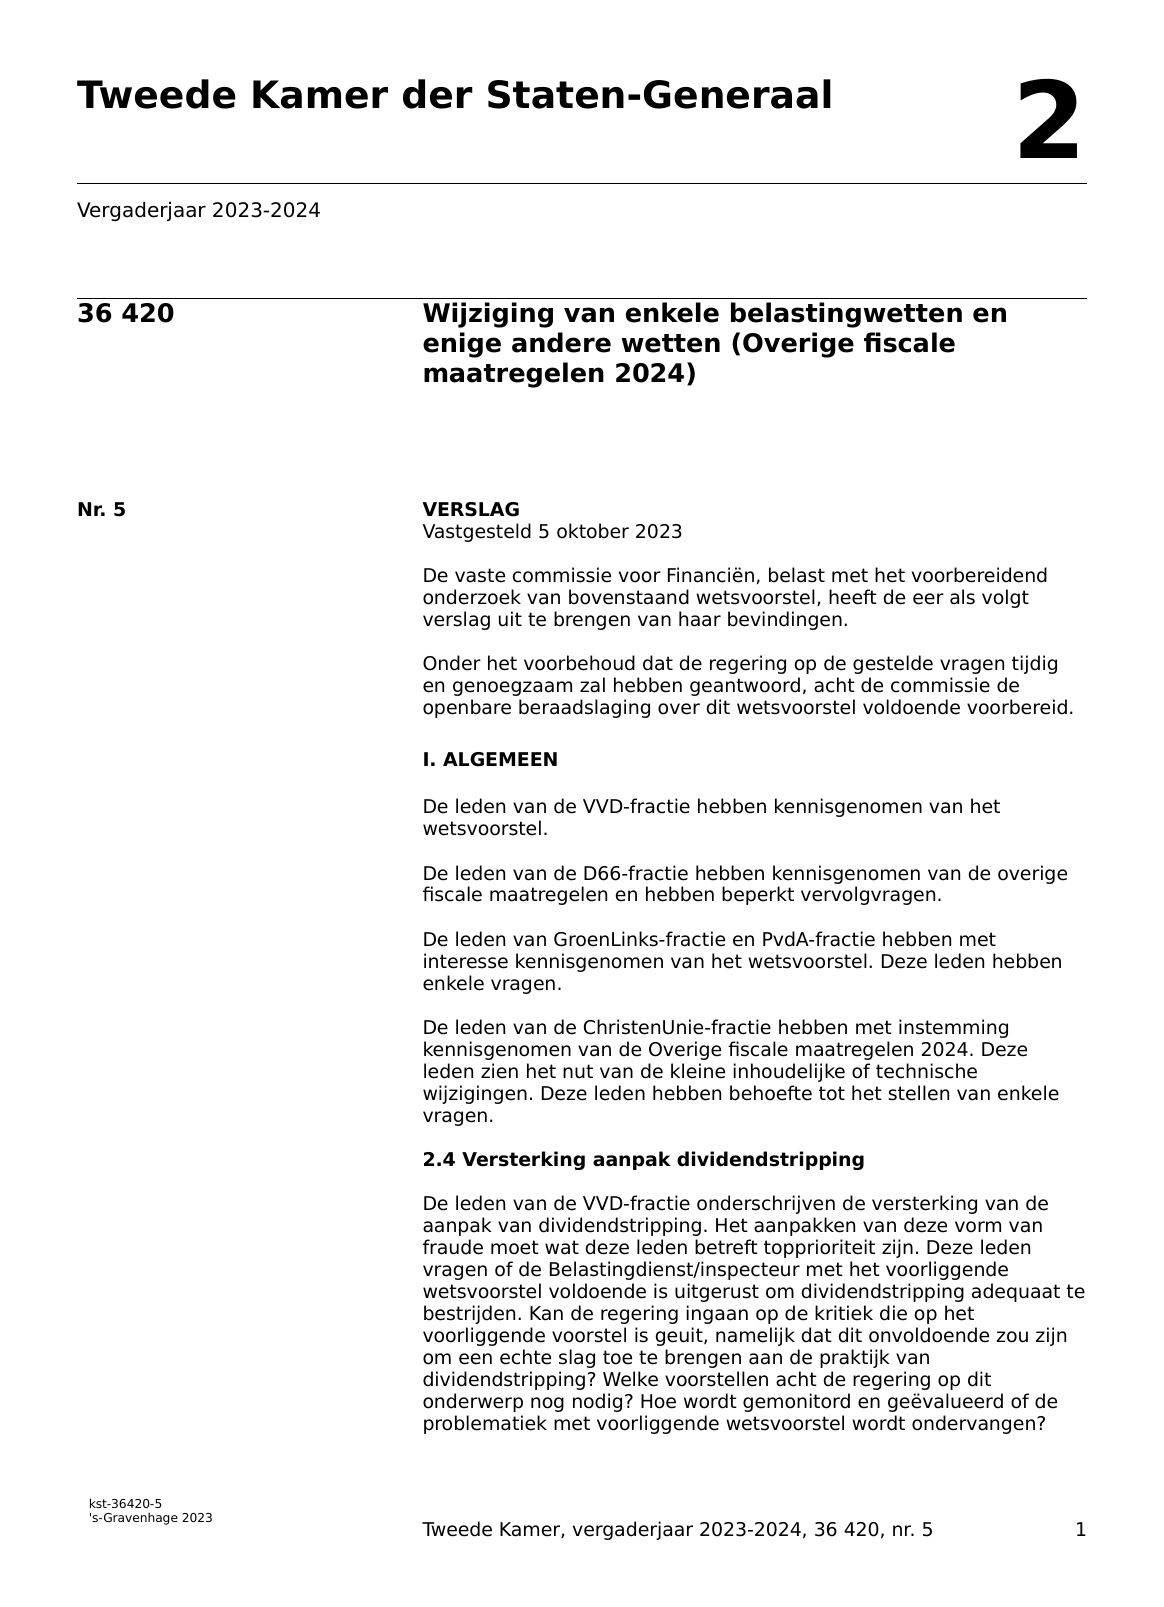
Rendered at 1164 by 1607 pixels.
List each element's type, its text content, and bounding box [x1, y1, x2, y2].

text De vaste commissie voor Financiën, belast met het voorbereidend onderzoek van bovenstaand wetsvoorstel, heeft de eer als volgt verslag uit te brengen van haar bevindingen. [422, 565, 1087, 631]
text Vastgesteld 5 oktober 2023 [422, 521, 1087, 543]
text De leden van GroenLinks-fractie en PvdA-fractie hebben met interesse kennisgenomen van het wetsvoorstel. Deze leden hebben enkele vragen. [422, 928, 1087, 994]
table_header 2 [886, 59, 1087, 183]
text 's-Gravenhage 2023 [88, 1511, 323, 1525]
subtitle 2.4 Versterking aanpak dividendstripping [422, 1149, 1087, 1171]
text De leden van de D66-fractie hebben kennisgenomen van de overige fiscale maatregelen en hebben beperkt vervolgvragen. [422, 862, 1087, 906]
subtitle I. ALGEMEEN [422, 749, 1087, 771]
text Onder het voorbehoud dat de regering op de gestelde vragen tijdig en genoegzaam zal hebben geantwoord, acht de commissie de openbare beraadslaging over dit wetsvoorstel voldoende voorbereid. [422, 653, 1087, 719]
table_cell Vergaderjaar 2023-2024 [77, 184, 1087, 298]
table_header Tweede Kamer der Staten-Generaal [77, 59, 886, 183]
text De leden van de VVD-fractie hebben kennisgenomen van het wetsvoorstel. [422, 796, 1087, 840]
subtitle Nr. 5 VERSLAG [77, 499, 1087, 521]
text De leden van de VVD-fractie onderschrijven de versterking van de aanpak van dividendstripping. Het aanpakken van deze vorm van fraude moet wat deze leden betreft topprioriteit zijn. Deze leden vragen of de Belastingdienst/inspecteur met het voorliggende wetsvoorstel voldoende is uitgerust om dividendstripping adequaat te bestrijden. Kan de regering ingaan op de kritiek die op het voorliggende voorstel is geuit, namelijk dat dit onvoldoende zou zijn om een echte slag toe te brengen aan de praktijk van dividendstripping? Welke voorstellen acht de regering op dit onderwerp nog nodig? Hoe wordt gemonitord en geëvalueerd of de problematiek met voorliggende wetsvoorstel wordt ondervangen? [422, 1193, 1087, 1435]
text De leden van de ChristenUnie-fractie hebben met instemming kennisgenomen van de Overige fiscale maatregelen 2024. Deze leden zien het nut van de kleine inhoudelijke of technische wijzigingen. Deze leden hebben behoefte tot het stellen van enkele vragen. [422, 1017, 1087, 1127]
text kst-36420-5 [88, 1497, 323, 1511]
subtitle 36 420 Wijziging van enkele belastingwetten en enige andere wetten (Overige fiscale maatregelen 2024) [77, 299, 1087, 388]
